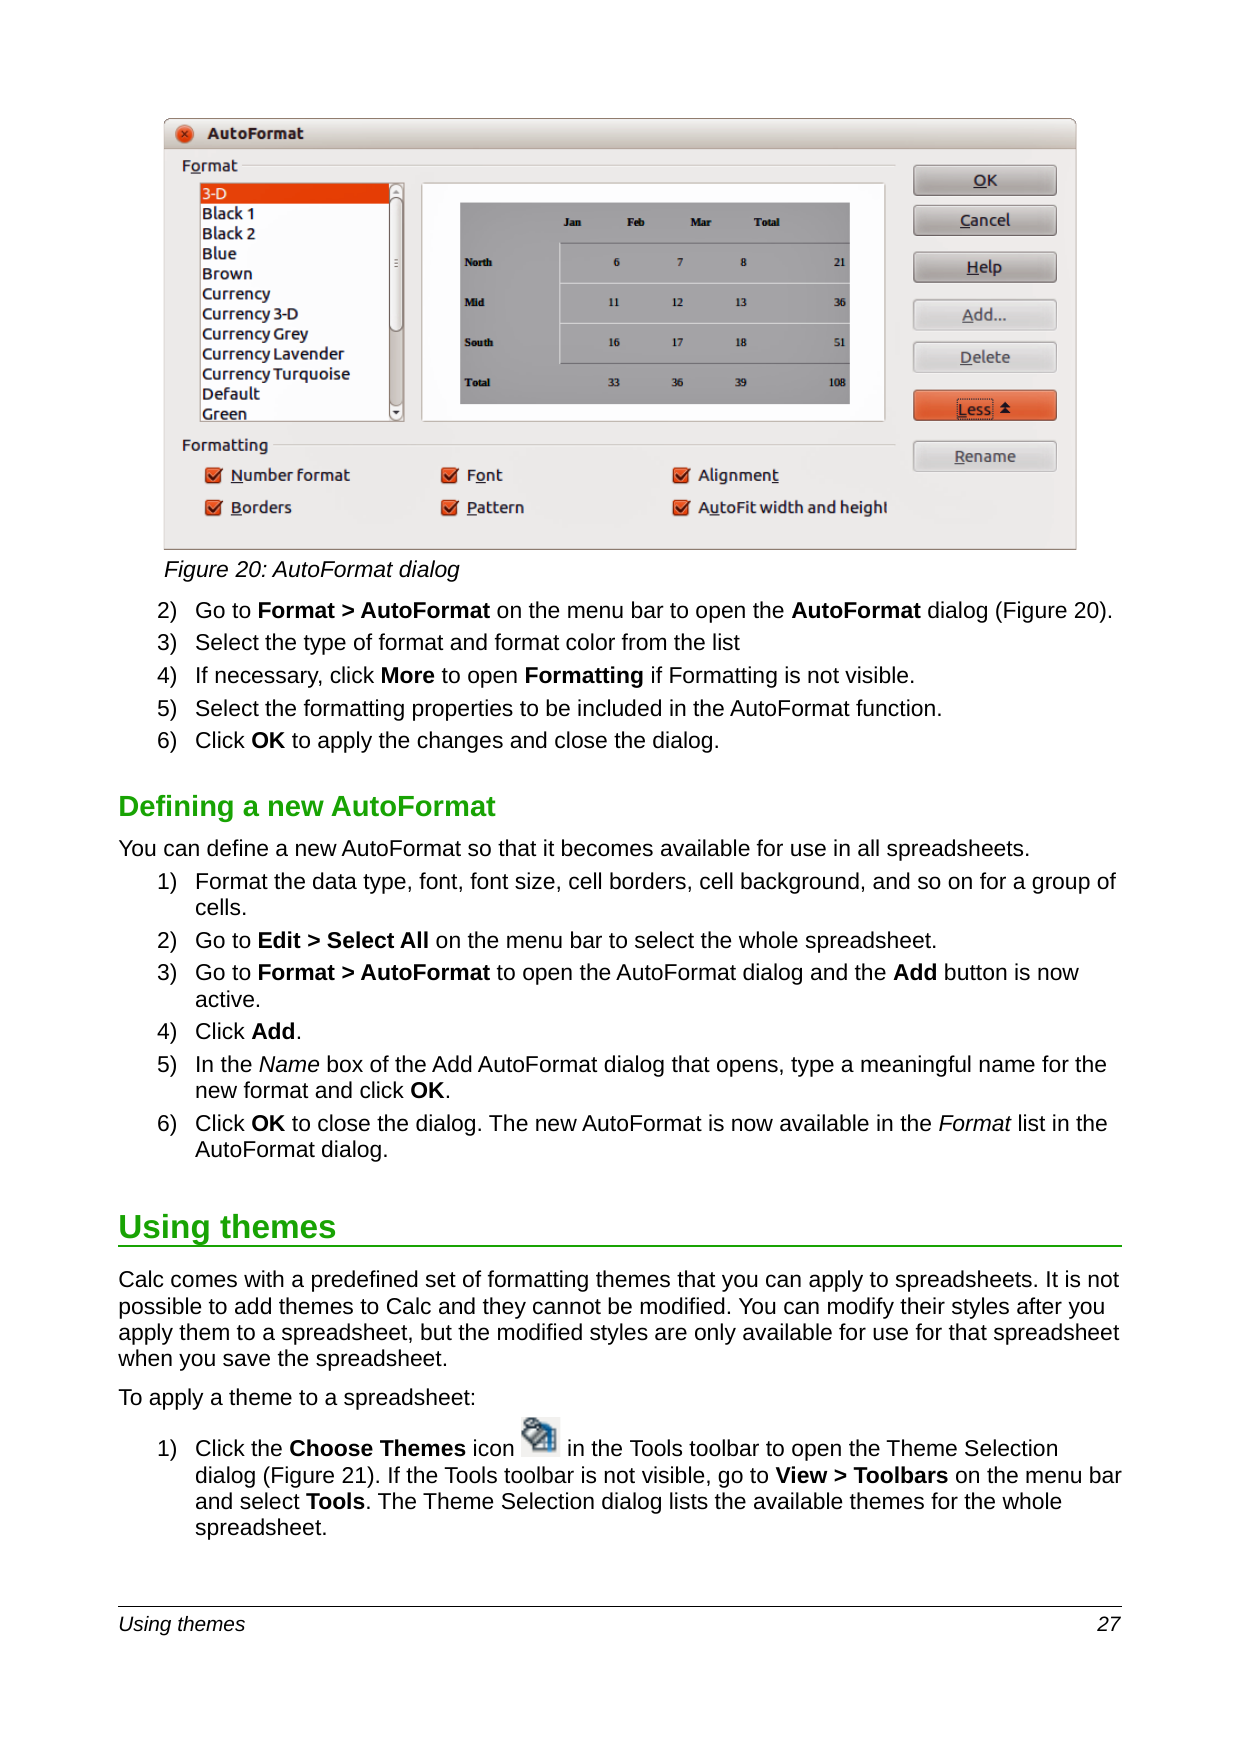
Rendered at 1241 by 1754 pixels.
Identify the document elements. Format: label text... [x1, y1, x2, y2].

list In the Name box of the Add AutoFormat dialog that opens, type a meaningful name for the new format and click OK. [177, 1051, 1122, 1104]
picture [521, 1417, 561, 1457]
subtitle Using themes [118, 1207, 1122, 1245]
list Click Add. [177, 1018, 1122, 1045]
list Click OK to apply the changes and close the dialog. [177, 727, 1122, 753]
list To apply a theme to a spreadsheet: [118, 1384, 1122, 1411]
list If necessary, click More to open Formatting if Formatting is not visible. [177, 662, 1122, 688]
list Format the data type, font, font size, cell borders, cell background, and so on for a group of cells. [177, 868, 1122, 921]
list Select the type of format and format color from the list [177, 629, 1122, 656]
list Click the Choose Themes icon in the Tools toolbar to open the Theme Selection dialog (Figure 21). If the Tools toolbar is not visible, go to View > Toolbars on the menu bar and select Tools. The Theme Selection dialog lists the available themes for the whole spreadsheet. [177, 1417, 1122, 1541]
list You can define a new AutoFormat so that it becomes available for use in all spreadsheets. [118, 835, 1122, 861]
list Go to Format > AutoFormat to open the AutoFormat dialog and the Add button is now active. [177, 959, 1122, 1012]
subtitle Defining a new AutoFormat [118, 789, 1122, 823]
list Go to Format > AutoFormat on the menu bar to open the AutoFormat dialog (Figure 20). [177, 597, 1122, 623]
text Figure 20: AutoFormat dialog [164, 556, 1076, 582]
text Calc comes with a predefined set of formatting themes that you can apply to spreadsheets. It is not possible to add themes to Calc and they cannot be modified. You can modify their styles after you apply them to a spreadsheet, but the modified styles are only available for use for that spreadsheet when you save the spreadsheet. [118, 1266, 1122, 1372]
picture [163, 118, 1077, 550]
list Click OK to close the dialog. The new AutoFormat is now available in the Format list in the AutoFormat dialog. [177, 1110, 1122, 1163]
list Go to Edit > Select All on the menu bar to select the whole spreadsheet. [177, 927, 1122, 953]
list Select the formatting properties to be included in the AutoFormat function. [177, 694, 1122, 721]
